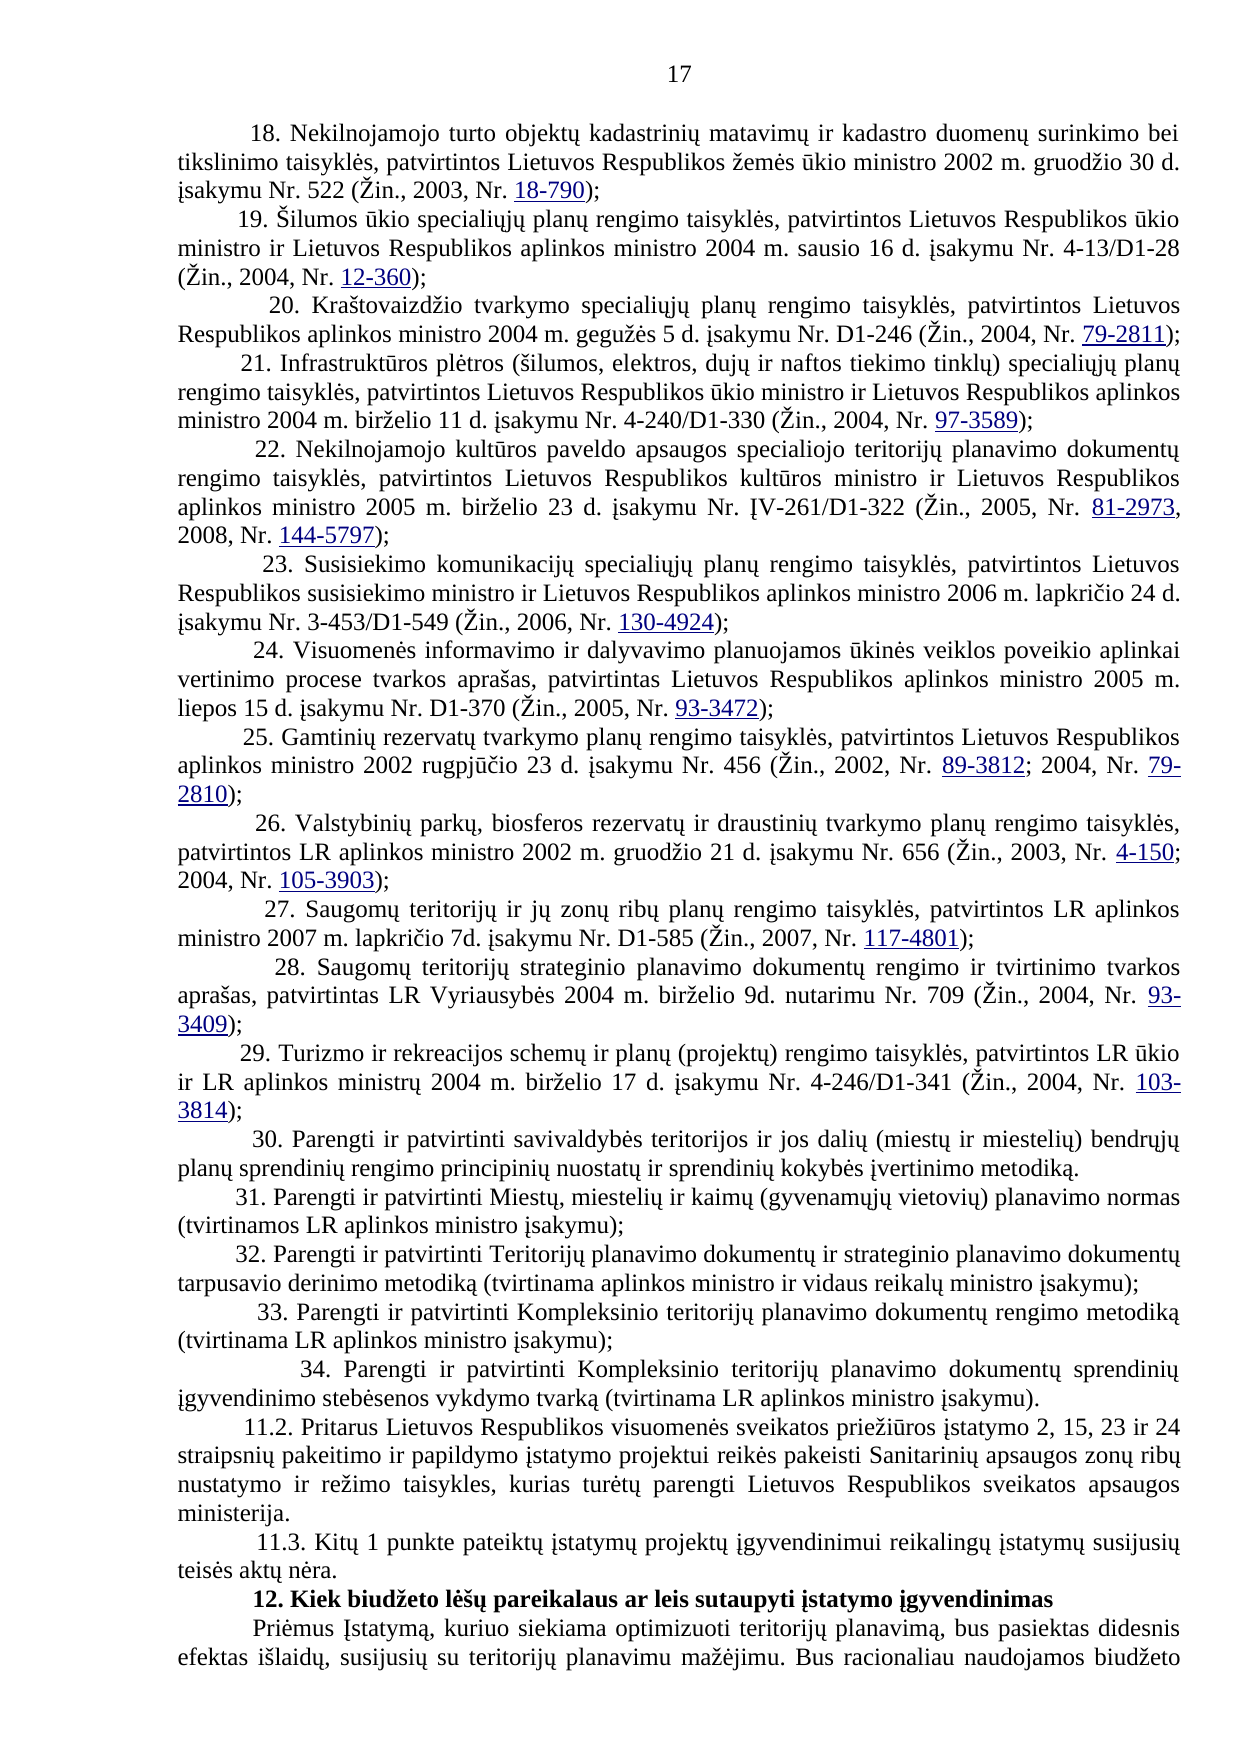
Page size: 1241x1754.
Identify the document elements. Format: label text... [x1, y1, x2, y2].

text 22. Nekilnojamojo kultūros paveldo apsaugos specialiojo teritorijų planavimo dokumentų rengimo taisyklės, patvirtintos Lietuvos Respublikos kultūros ministro ir Lietuvos Respublikos aplinkos ministro 2005 m. birželio 23 d. įsakymu Nr. ĮV-261/D1-322 (Žin., 2005, Nr. 81-2973, 2008, Nr. 144-5797); [177, 434, 1181, 549]
text 23. Susisiekimo komunikacijų specialiųjų planų rengimo taisyklės, patvirtintos Lietuvos Respublikos susisiekimo ministro ir Lietuvos Respublikos aplinkos ministro 2006 m. lapkričio 24 d. įsakymu Nr. 3-453/D1-549 (Žin., 2006, Nr. 130-4924); [177, 549, 1181, 636]
text 27. Saugomų teritorijų ir jų zonų ribų planų rengimo taisyklės, patvirtintos LR aplinkos ministro 2007 m. lapkričio 7d. įsakymu Nr. D1-585 (Žin., 2007, Nr. 117-4801); [177, 894, 1181, 952]
text 28. Saugomų teritorijų strateginio planavimo dokumentų rengimo ir tvirtinimo tvarkos aprašas, patvirtintas LR Vyriausybės 2004 m. birželio 9d. nutarimu Nr. 709 (Žin., 2004, Nr. 93-3409); [177, 952, 1181, 1038]
text 18. Nekilnojamojo turto objektų kadastrinių matavimų ir kadastro duomenų surinkimo bei tikslinimo taisyklės, patvirtintos Lietuvos Respublikos žemės ūkio ministro 2002 m. gruodžio 30 d. įsakymu Nr. 522 (Žin., 2003, Nr. 18-790); [177, 118, 1181, 204]
text Priėmus Įstatymą, kuriuo siekiama optimizuoti teritorijų planavimą, bus pasiektas didesnis efektas išlaidų, susijusių su teritorijų planavimu mažėjimu. Bus racionaliau naudojamos biudžeto [177, 1613, 1181, 1671]
text 26. Valstybinių parkų, biosferos rezervatų ir draustinių tvarkymo planų rengimo taisyklės, patvirtintos LR aplinkos ministro 2002 m. gruodžio 21 d. įsakymu Nr. 656 (Žin., 2003, Nr. 4-150; 2004, Nr. 105-3903); [177, 808, 1181, 894]
text 11.3. Kitų 1 punkte pateiktų įstatymų projektų įgyvendinimui reikalingų įstatymų susijusių teisės aktų nėra. [177, 1527, 1181, 1584]
text 31. Parengti ir patvirtinti Miestų, miestelių ir kaimų (gyvenamųjų vietovių) planavimo normas (tvirtinamos LR aplinkos ministro įsakymu); [177, 1182, 1181, 1239]
text 34. Parengti ir patvirtinti Kompleksinio teritorijų planavimo dokumentų sprendinių įgyvendinimo stebėsenos vykdymo tvarką (tvirtinama LR aplinkos ministro įsakymu). [177, 1354, 1181, 1412]
text 25. Gamtinių rezervatų tvarkymo planų rengimo taisyklės, patvirtintos Lietuvos Respublikos aplinkos ministro 2002 rugpjūčio 23 d. įsakymu Nr. 456 (Žin., 2002, Nr. 89-3812; 2004, Nr. 79-2810); [177, 722, 1181, 808]
text 12. Kiek biudžeto lėšų pareikalaus ar leis sutaupyti įstatymo įgyvendinimas [177, 1584, 1181, 1613]
text 32. Parengti ir patvirtinti Teritorijų planavimo dokumentų ir strateginio planavimo dokumentų tarpusavio derinimo metodiką (tvirtinama aplinkos ministro ir vidaus reikalų ministro įsakymu); [177, 1239, 1181, 1297]
text 33. Parengti ir patvirtinti Kompleksinio teritorijų planavimo dokumentų rengimo metodiką (tvirtinama LR aplinkos ministro įsakymu); [177, 1297, 1181, 1354]
text 29. Turizmo ir rekreacijos schemų ir planų (projektų) rengimo taisyklės, patvirtintos LR ūkio ir LR aplinkos ministrų 2004 m. birželio 17 d. įsakymu Nr. 4-246/D1-341 (Žin., 2004, Nr. 103-3814); [177, 1038, 1181, 1124]
text 20. Kraštovaizdžio tvarkymo specialiųjų planų rengimo taisyklės, patvirtintos Lietuvos Respublikos aplinkos ministro 2004 m. gegužės 5 d. įsakymu Nr. D1-246 (Žin., 2004, Nr. 79-2811); [177, 291, 1181, 348]
text 24. Visuomenės informavimo ir dalyvavimo planuojamos ūkinės veiklos poveikio aplinkai vertinimo procese tvarkos aprašas, patvirtintas Lietuvos Respublikos aplinkos ministro 2005 m. liepos 15 d. įsakymu Nr. D1-370 (Žin., 2005, Nr. 93-3472); [177, 636, 1181, 722]
text 30. Parengti ir patvirtinti savivaldybės teritorijos ir jos dalių (miestų ir miestelių) bendrųjų planų sprendinių rengimo principinių nuostatų ir sprendinių kokybės įvertinimo metodiką. [177, 1124, 1181, 1182]
text 21. Infrastruktūros plėtros (šilumos, elektros, dujų ir naftos tiekimo tinklų) specialiųjų planų rengimo taisyklės, patvirtintos Lietuvos Respublikos ūkio ministro ir Lietuvos Respublikos aplinkos ministro 2004 m. birželio 11 d. įsakymu Nr. 4-240/D1-330 (Žin., 2004, Nr. 97-3589); [177, 348, 1181, 434]
text 19. Šilumos ūkio specialiųjų planų rengimo taisyklės, patvirtintos Lietuvos Respublikos ūkio ministro ir Lietuvos Respublikos aplinkos ministro 2004 m. sausio 16 d. įsakymu Nr. 4-13/D1-28 (Žin., 2004, Nr. 12-360); [177, 204, 1181, 291]
text 11.2. Pritarus Lietuvos Respublikos visuomenės sveikatos priežiūros įstatymo 2, 15, 23 ir 24 straipsnių pakeitimo ir papildymo įstatymo projektui reikės pakeisti Sanitarinių apsaugos zonų ribų nustatymo ir režimo taisykles, kurias turėtų parengti Lietuvos Respublikos sveikatos apsaugos ministerija. [177, 1412, 1181, 1527]
